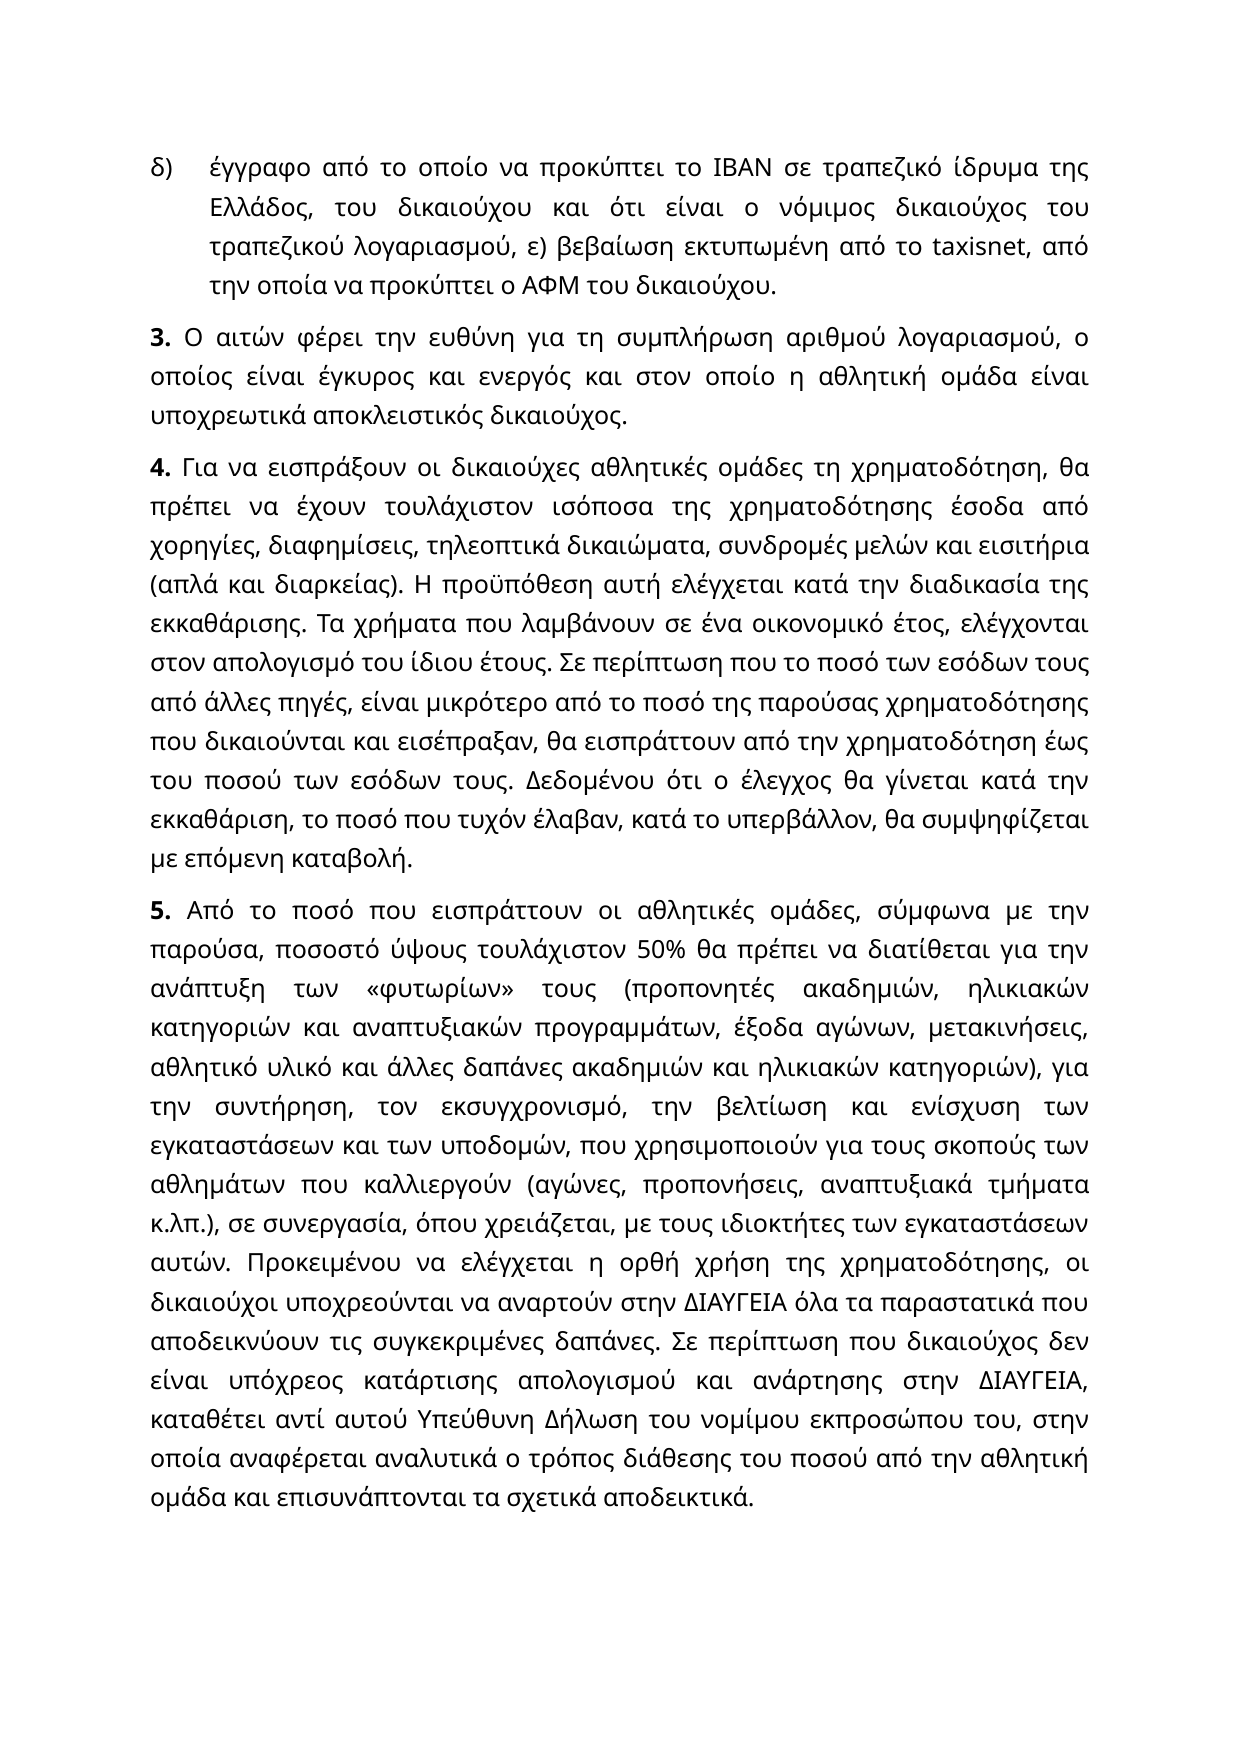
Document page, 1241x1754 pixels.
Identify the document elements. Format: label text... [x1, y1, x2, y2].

text 4. Για να εισπράξουν οι δικαιούχες αθλητικές ομάδες τη χρηματοδότηση, θα πρέπει να έχουν τουλάχιστον ισόποσα της χρηματοδότησης έσοδα από χορηγίες, διαφημίσεις, τηλεοπτικά δικαιώματα, συνδρομές μελών και εισιτήρια (απλά και διαρκείας). Η προϋπόθεση αυτή ελέγχεται κατά την διαδικασία της εκκαθάρισης. Τα χρήματα που λαμβάνουν σε ένα οικονομικό έτος, ελέγχονται στον απολογισμό του ίδιου έτους. Σε περίπτωση που το ποσό των εσόδων τους από άλλες πηγές, είναι μικρότερο από το ποσό της παρούσας χρηματοδότησης που δικαιούνται και εισέπραξαν, θα εισπράττουν από την χρηματοδότηση έως του ποσού των εσόδων τους. Δεδομένου ότι ο έλεγχος θα γίνεται κατά την εκκαθάριση, το ποσό που τυχόν έλαβαν, κατά το υπερβάλλον, θα συμψηφίζεται με επόμενη καταβολή. [150, 449, 1090, 875]
text 5. Από το ποσό που εισπράττουν οι αθλητικές ομάδες, σύμφωνα με την παρούσα, ποσοστό ύψους τουλάχιστον 50% θα πρέπει να διατίθεται για την ανάπτυξη των «φυτωρίων» τους (προπονητές ακαδημιών, ηλικιακών κατηγοριών και αναπτυξιακών προγραμμάτων, έξοδα αγώνων, μετακινήσεις, αθλητικό υλικό και άλλες δαπάνες ακαδημιών και ηλικιακών κατηγοριών), για την συντήρηση, τον εκσυγχρονισμό, την βελτίωση και ενίσχυση των εγκαταστάσεων και των υποδομών, που χρησιμοποιούν για τους σκοπούς των αθλημάτων που καλλιεργούν (αγώνες, προπονήσεις, αναπτυξιακά τμήματα κ.λπ.), σε συνεργασία, όπου χρειάζεται, με τους ιδιοκτήτες των εγκαταστάσεων αυτών. Προκειμένου να ελέγχεται η ορθή χρήση της χρηματοδότησης, οι δικαιούχοι υποχρεούνται να αναρτούν στην ΔΙΑΥΓΕΙΑ όλα τα παραστατικά που αποδεικνύουν τις συγκεκριμένες δαπάνες. Σε περίπτωση που δικαιούχος δεν είναι υπόχρεος κατάρτισης απολογισμού και ανάρτησης στην ΔΙΑΥΓΕΙΑ, καταθέτει αντί αυτού Υπεύθυνη Δήλωση του νομίμου εκπροσώπου του, στην οποία αναφέρεται αναλυτικά ο τρόπος διάθεσης του ποσού από την αθλητική ομάδα και επισυνάπτονται τα σχετικά αποδεικτικά. [150, 892, 1090, 1514]
text 3. Ο αιτών φέρει την ευθύνη για τη συμπλήρωση αριθμού λογαριασμού, ο οποίος είναι έγκυρος και ενεργός και στον οποίο η αθλητική ομάδα είναι υποχρεωτικά αποκλειστικός δικαιούχος. [150, 319, 1090, 432]
list δ) έγγραφο από το οποίο να προκύπτει το ΙΒΑΝ σε τραπεζικό ίδρυμα της Ελλάδος, του δικαιούχου και ότι είναι ο νόμιμος δικαιούχος του τραπεζικού λογαριασμού, ε) βεβαίωση εκτυπωμένη από το taxisnet, από την οποία να προκύπτει ο ΑΦΜ του δικαιούχου. [150, 150, 1090, 302]
